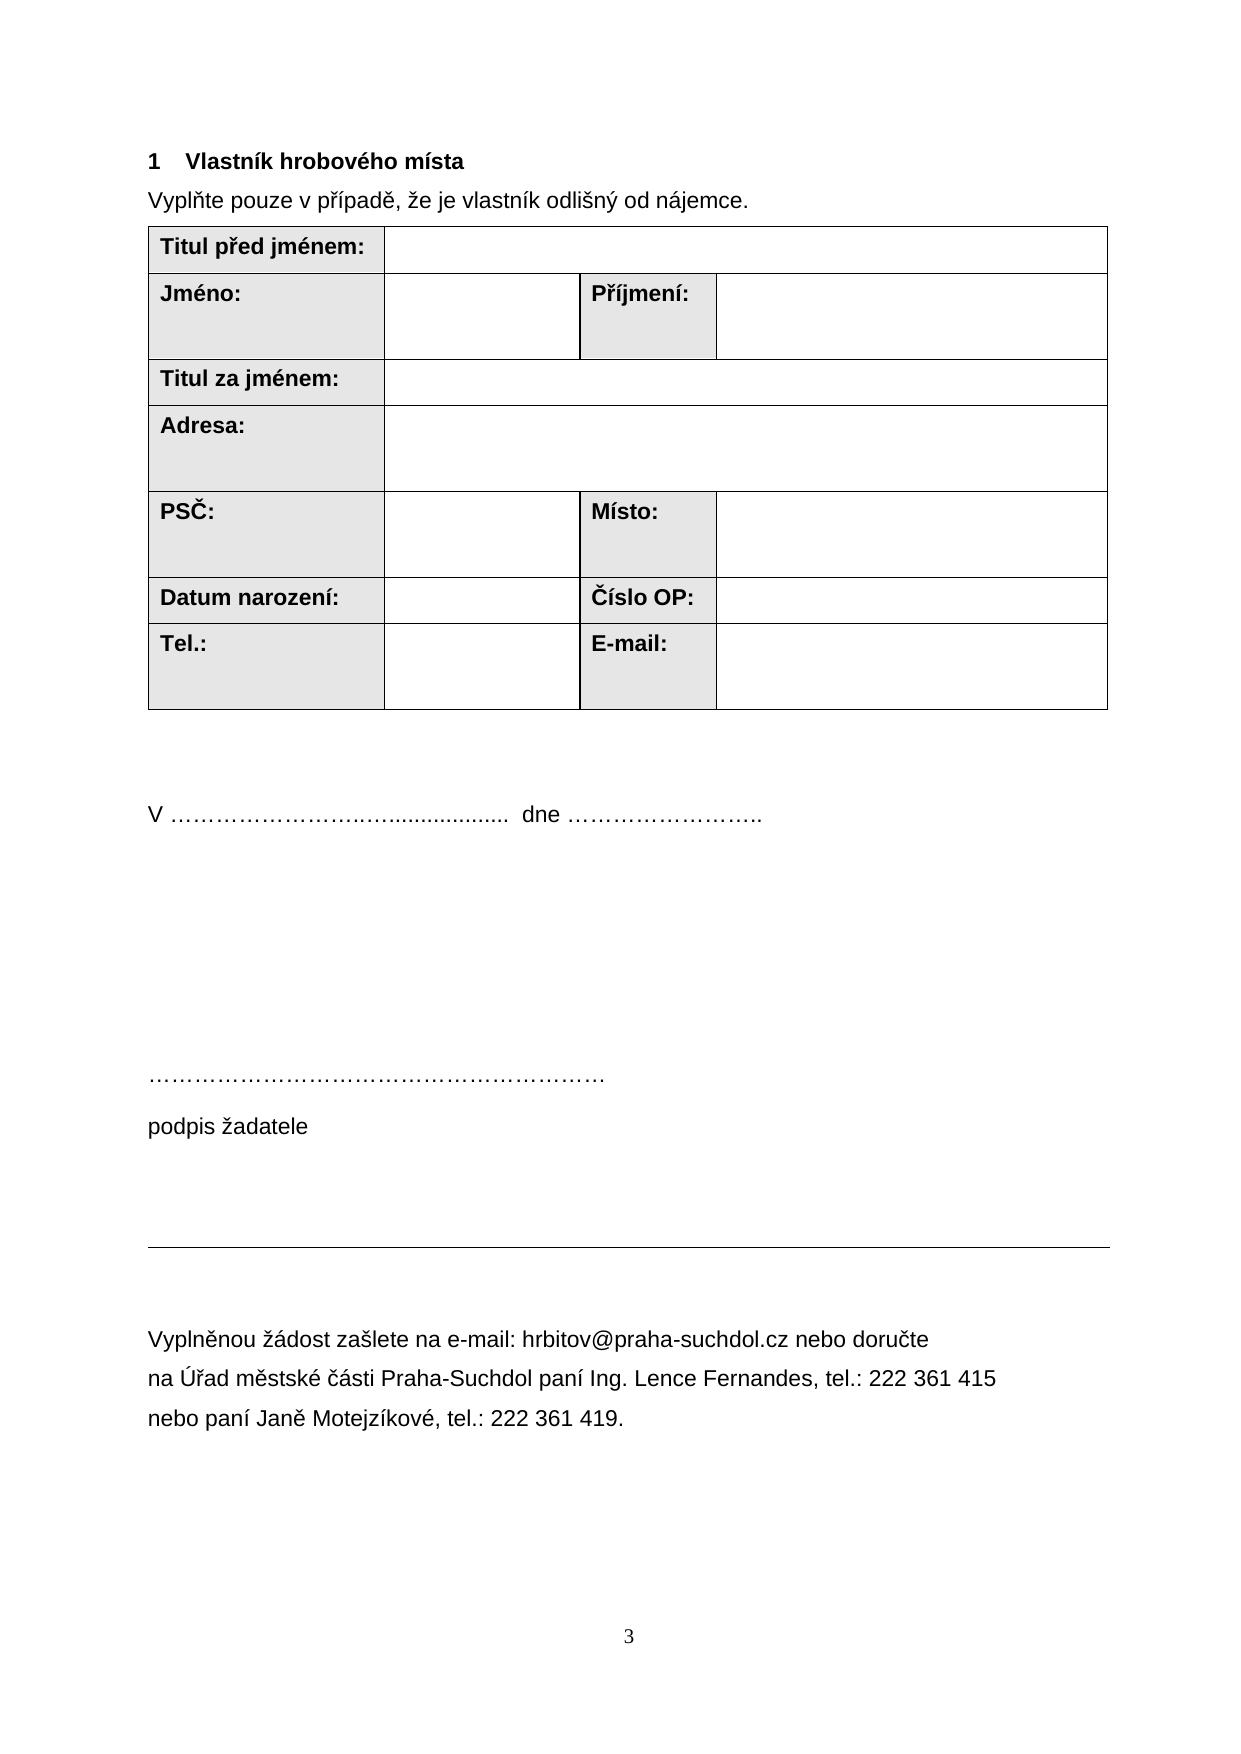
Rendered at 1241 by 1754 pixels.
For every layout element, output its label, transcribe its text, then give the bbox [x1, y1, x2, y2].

table_cell Číslo OP: [581, 578, 716, 623]
table_cell Adresa: [149, 406, 384, 491]
table_cell [717, 578, 1107, 623]
table_cell [385, 624, 579, 709]
text podpis žadatele [148, 1113, 1110, 1139]
list Vlastník hrobového místa [148, 148, 1110, 174]
text Vyplňte pouze v případě, že je vlastník odlišný od nájemce. [148, 187, 1110, 213]
table_cell E-mail: [581, 624, 716, 709]
table_cell Jméno: [149, 274, 384, 358]
table_cell Příjmení: [581, 274, 716, 358]
table_cell Místo: [581, 492, 716, 577]
table_cell Datum narození: [149, 578, 384, 623]
table_cell [385, 406, 1107, 491]
table_header Titul před jménem: [149, 227, 384, 272]
table_cell [717, 492, 1107, 577]
table_cell [717, 624, 1107, 709]
table_cell [385, 578, 579, 623]
table_header [385, 227, 1107, 272]
text …………………………………………………… [148, 1061, 1110, 1087]
text Vyplněnou žádost zašlete na e-mail: hrbitov@praha-suchdol.cz nebo doručte na Úřad městské části Praha-Suchdol paní Ing. Lence Fernandes, tel.: 222 361 415 nebo paní Janě Motejzíkové, tel.: 222 361 419. [148, 1326, 1110, 1431]
table_cell Tel.: [149, 624, 384, 709]
table_cell Titul za jménem: [149, 360, 384, 405]
table_cell PSČ: [149, 492, 384, 577]
text V ……………………..…................... dne …………………….. [148, 801, 1110, 827]
table_cell [717, 274, 1107, 358]
table_cell [385, 274, 579, 358]
table_cell [385, 492, 579, 577]
table_cell [385, 360, 1107, 405]
